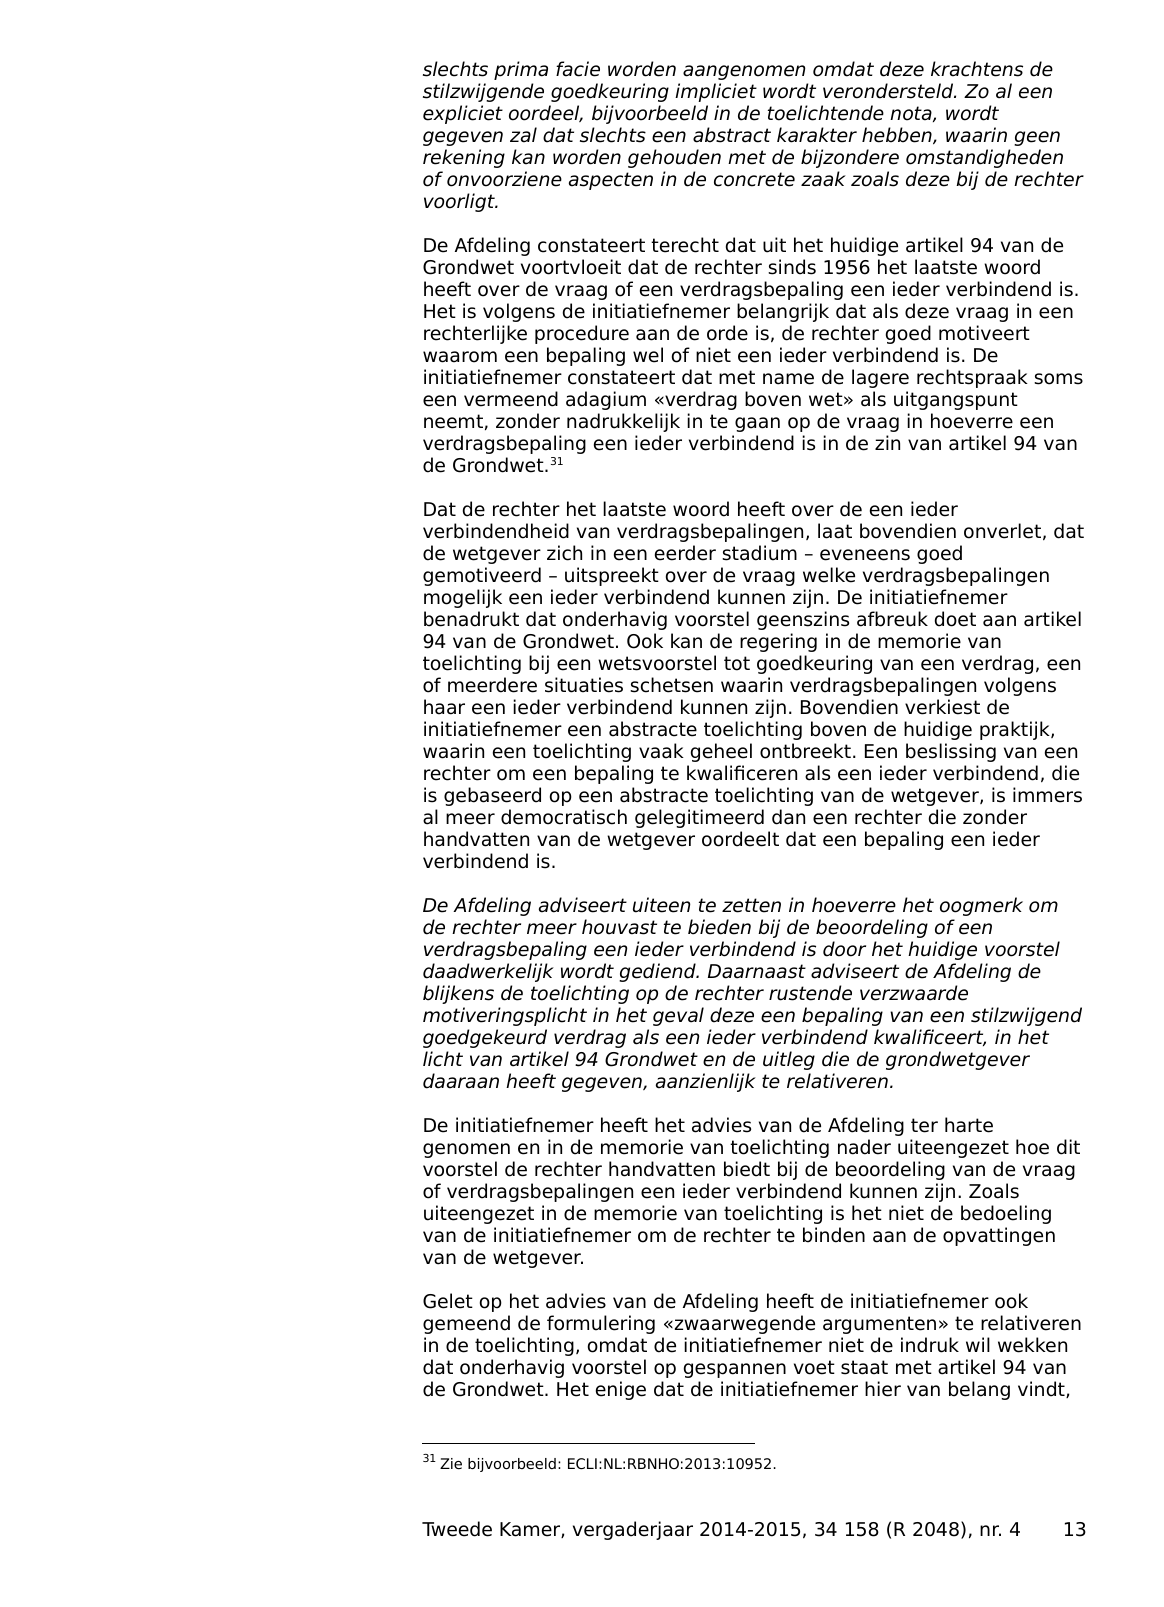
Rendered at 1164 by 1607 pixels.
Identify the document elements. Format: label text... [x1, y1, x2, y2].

text Zie bijvoorbeeld: ECLI:NL:RBNHO:2013:10952. [422, 1452, 1087, 1474]
text De initiatiefnemer heeft het advies van de Afdeling ter harte genomen en in de memorie van toelichting nader uiteengezet hoe dit voorstel de rechter handvatten biedt bij de beoordeling van de vraag of verdragsbepalingen een ieder verbindend kunnen zijn. Zoals uiteengezet in de memorie van toelichting is het niet de bedoeling van de initiatiefnemer om de rechter te binden aan de opvattingen van de wetgever. [422, 1115, 1087, 1269]
text slechts prima facie worden aangenomen omdat deze krachtens de stilzwijgende goedkeuring impliciet wordt verondersteld. Zo al een expliciet oordeel, bijvoorbeeld in de toelichtende nota, wordt gegeven zal dat slechts een abstract karakter hebben, waarin geen rekening kan worden gehouden met de bijzondere omstandigheden of onvoorziene aspecten in de concrete zaak zoals deze bij de rechter voorligt. [422, 59, 1087, 213]
text Dat de rechter het laatste woord heeft over de een ieder verbindendheid van verdragsbepalingen, laat bovendien onverlet, dat de wetgever zich in een eerder stadium – eveneens goed gemotiveerd – uitspreekt over de vraag welke verdragsbepalingen mogelijk een ieder verbindend kunnen zijn. De initiatiefnemer benadrukt dat onderhavig voorstel geenszins afbreuk doet aan artikel 94 van de Grondwet. Ook kan de regering in de memorie van toelichting bij een wetsvoorstel tot goedkeuring van een verdrag, een of meerdere situaties schetsen waarin verdragsbepalingen volgens haar een ieder verbindend kunnen zijn. Bovendien verkiest de initiatiefnemer een abstracte toelichting boven de huidige praktijk, waarin een toelichting vaak geheel ontbreekt. Een beslissing van een rechter om een bepaling te kwalificeren als een ieder verbindend, die is gebaseerd op een abstracte toelichting van de wetgever, is immers al meer democratisch gelegitimeerd dan een rechter die zonder handvatten van de wetgever oordeelt dat een bepaling een ieder verbindend is. [422, 499, 1087, 873]
text Gelet op het advies van de Afdeling heeft de initiatiefnemer ook gemeend de formulering «zwaarwegende argumenten» te relativeren in de toelichting, omdat de initiatiefnemer niet de indruk wil wekken dat onderhavig voorstel op gespannen voet staat met artikel 94 van de Grondwet. Het enige dat de initiatiefnemer hier van belang vindt, [422, 1291, 1087, 1401]
text De Afdeling constateert terecht dat uit het huidige artikel 94 van de Grondwet voortvloeit dat de rechter sinds 1956 het laatste woord heeft over de vraag of een verdragsbepaling een ieder verbindend is. Het is volgens de initiatiefnemer belangrijk dat als deze vraag in een rechterlijke procedure aan de orde is, de rechter goed motiveert waarom een bepaling wel of niet een ieder verbindend is. De initiatiefnemer constateert dat met name de lagere rechtspraak soms een vermeend adagium «verdrag boven wet» als uitgangspunt neemt, zonder nadrukkelijk in te gaan op de vraag in hoeverre een verdragsbepaling een ieder verbindend is in de zin van artikel 94 van de Grondwet. [422, 235, 1087, 477]
text De Afdeling adviseert uiteen te zetten in hoeverre het oogmerk om de rechter meer houvast te bieden bij de beoordeling of een verdragsbepaling een ieder verbindend is door het huidige voorstel daadwerkelijk wordt gediend. Daarnaast adviseert de Afdeling de blijkens de toelichting op de rechter rustende verzwaarde motiveringsplicht in het geval deze een bepaling van een stilzwijgend goedgekeurd verdrag als een ieder verbindend kwalificeert, in het licht van artikel 94 Grondwet en de uitleg die de grondwetgever daaraan heeft gegeven, aanzienlijk te relativeren. [422, 895, 1087, 1093]
